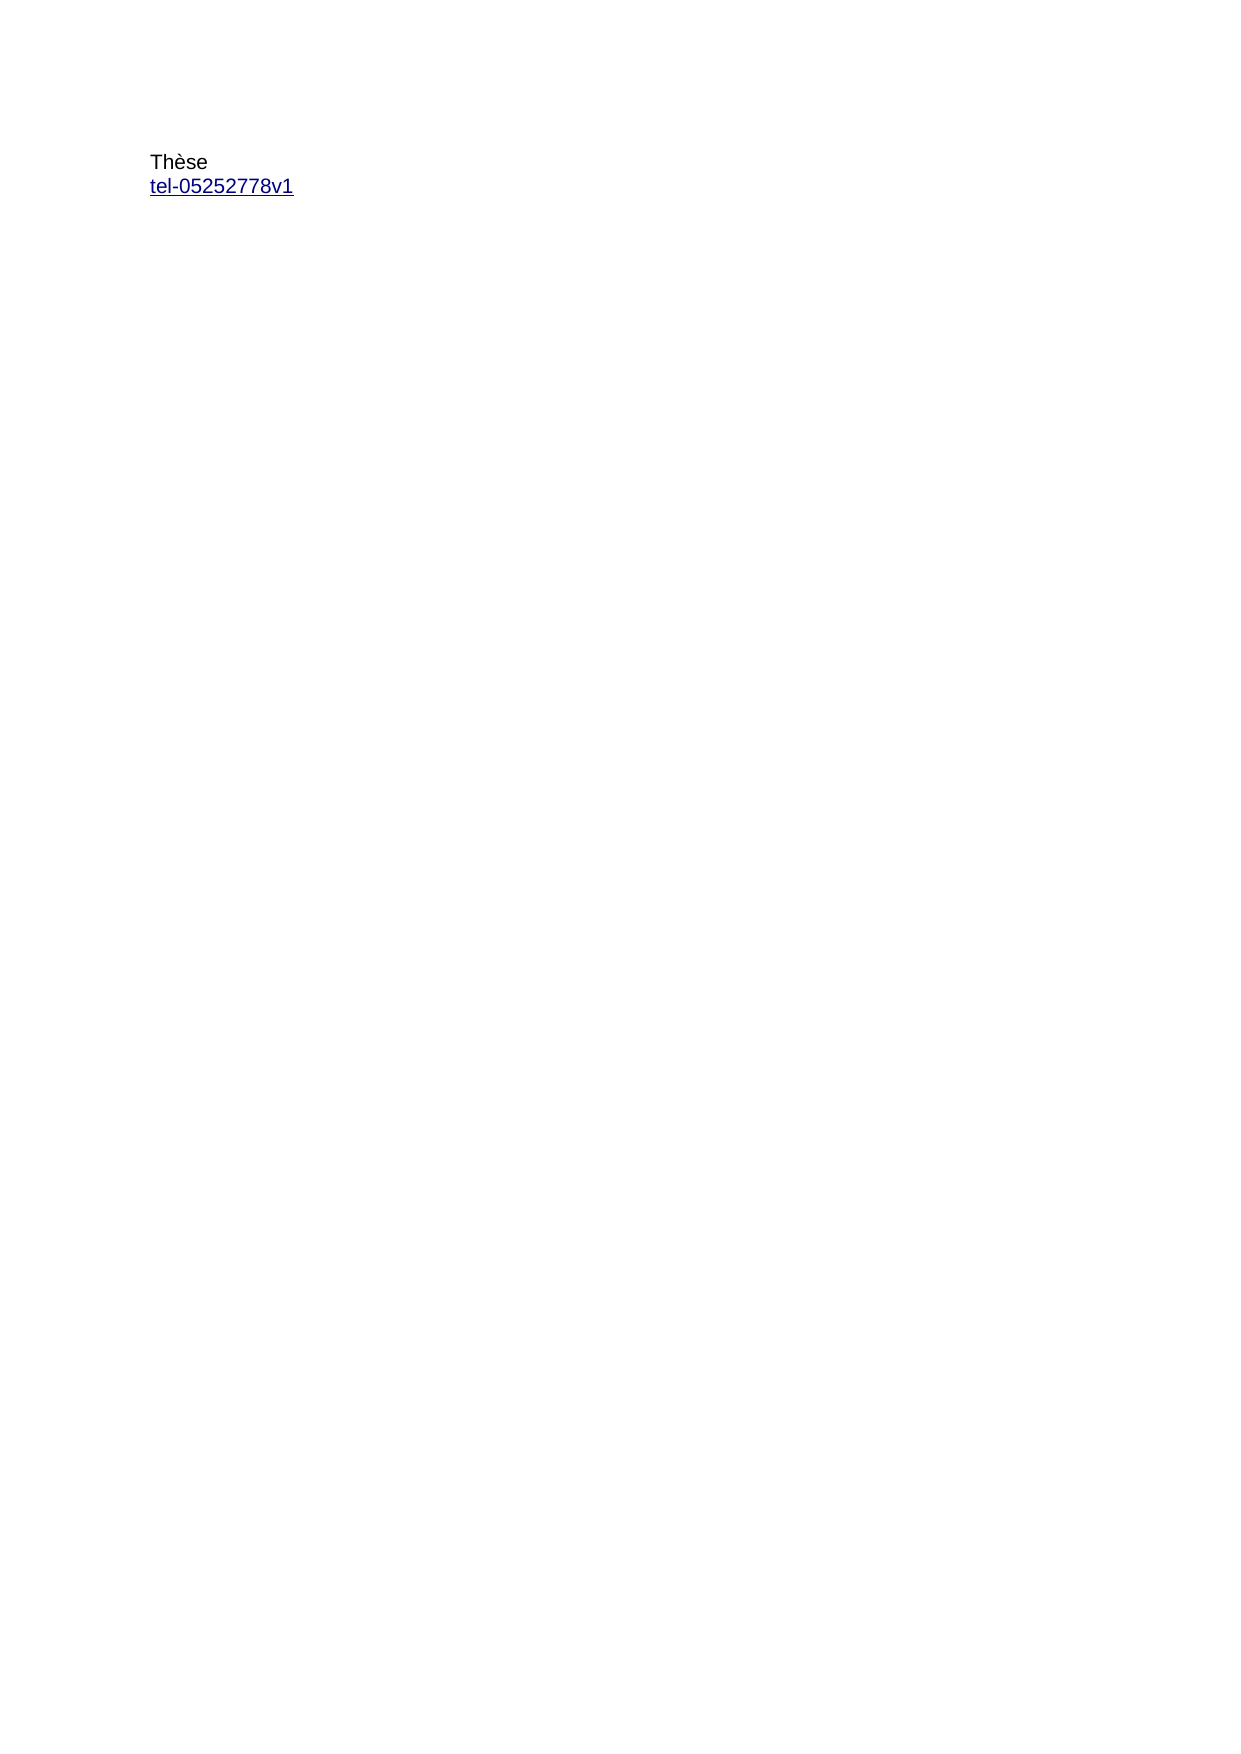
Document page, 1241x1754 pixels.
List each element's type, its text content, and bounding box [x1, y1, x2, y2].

table_header Thèse tel-05252778v1 [150, 150, 1090, 198]
